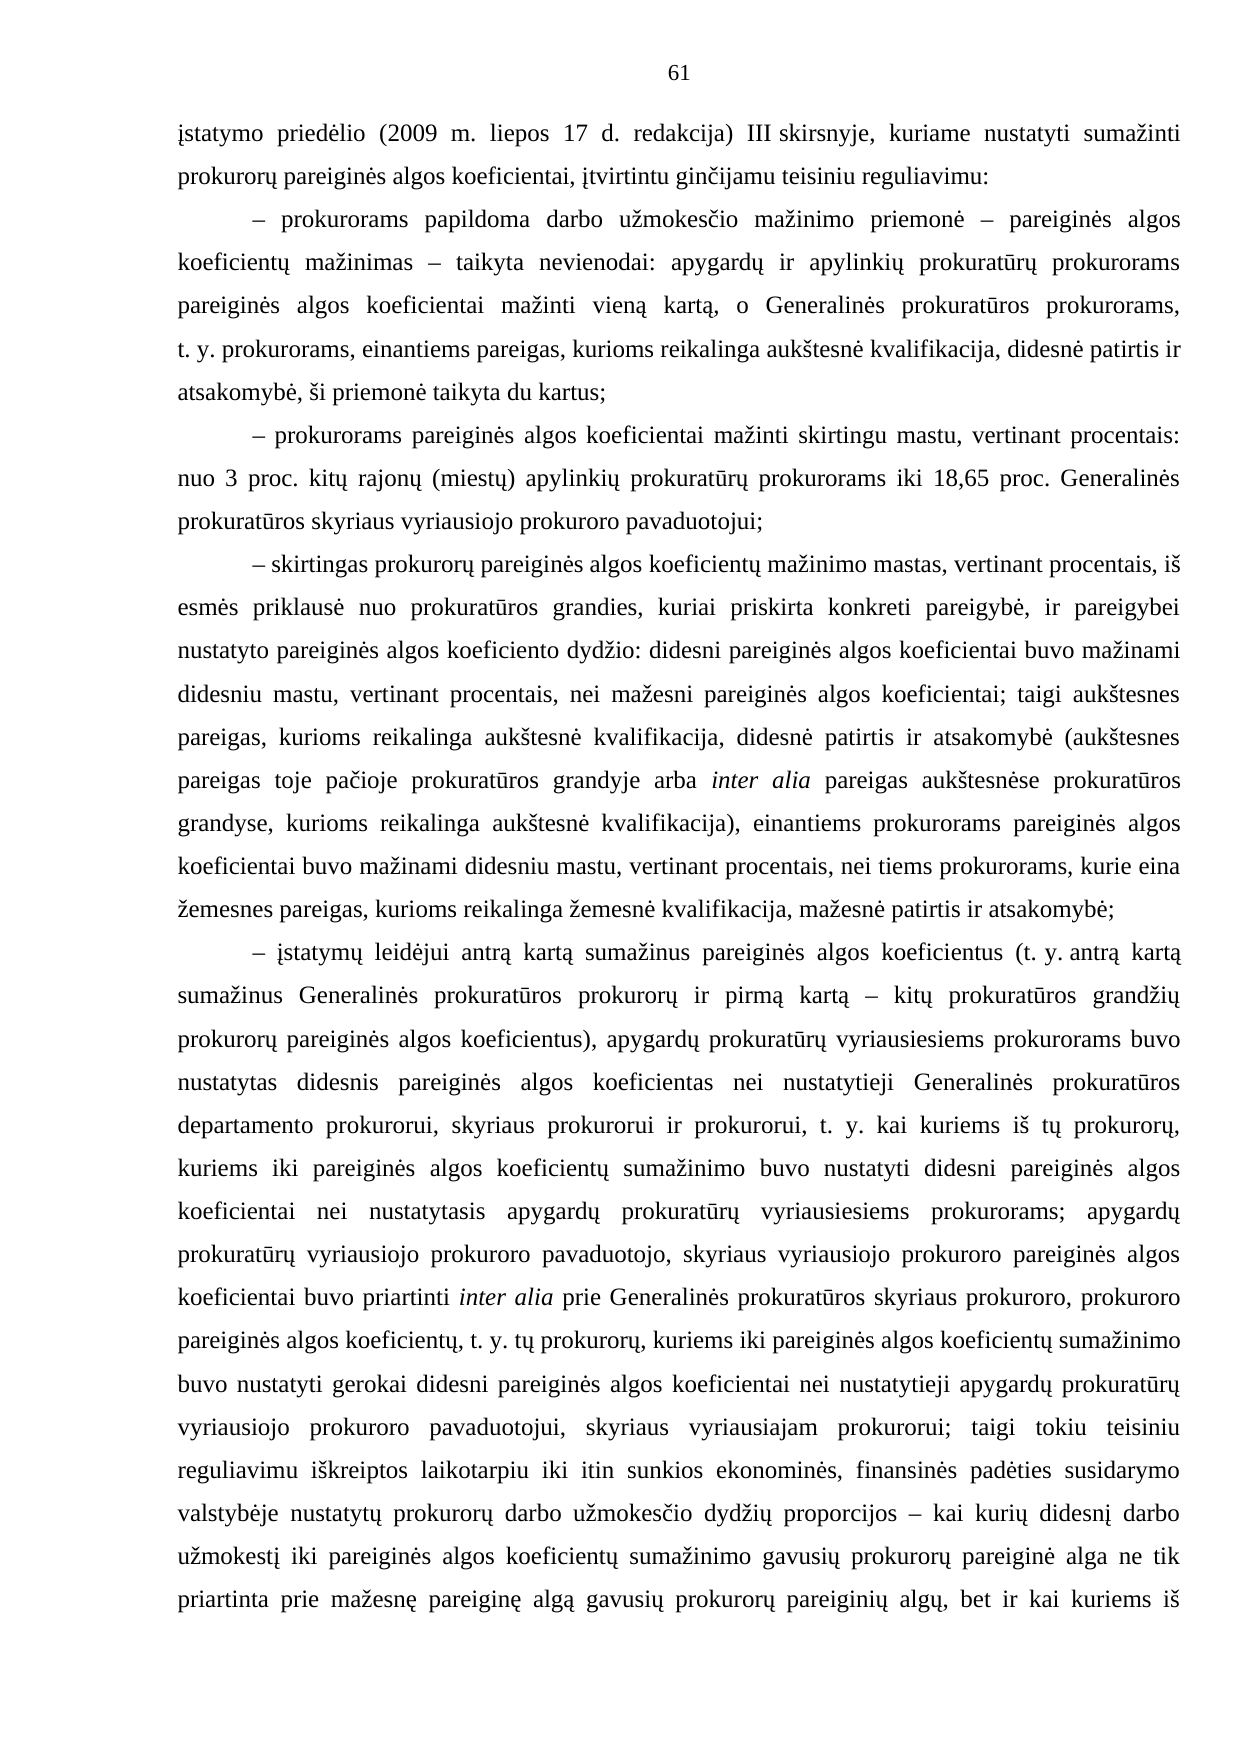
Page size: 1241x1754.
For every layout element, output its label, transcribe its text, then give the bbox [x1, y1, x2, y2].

text – prokurorams pareiginės algos koeficientai mažinti skirtingu mastu, vertinant procentais: nuo 3 proc. kitų rajonų (miestų) apylinkių prokuratūrų prokurorams iki 18,65 proc. Generalinės prokuratūros skyriaus vyriausiojo prokuroro pavaduotojui; [177, 420, 1181, 535]
text – įstatymų leidėjui antrą kartą sumažinus pareiginės algos koeficientus (t. y. antrą kartą sumažinus Generalinės prokuratūros prokurorų ir pirmą kartą – kitų prokuratūros grandžių prokurorų pareiginės algos koeficientus), apygardų prokuratūrų vyriausiesiems prokurorams buvo nustatytas didesnis pareiginės algos koeficientas nei nustatytieji Generalinės prokuratūros departamento prokurorui, skyriaus prokurorui ir prokurorui, t. y. kai kuriems iš tų prokurorų, kuriems iki pareiginės algos koeficientų sumažinimo buvo nustatyti didesni pareiginės algos koeficientai nei nustatytasis apygardų prokuratūrų vyriausiesiems prokurorams; apygardų prokuratūrų vyriausiojo prokuroro pavaduotojo, skyriaus vyriausiojo prokuroro pareiginės algos koeficientai buvo priartinti inter alia prie Generalinės prokuratūros skyriaus prokuroro, prokuroro pareiginės algos koeficientų, t. y. tų prokurorų, kuriems iki pareiginės algos koeficientų sumažinimo buvo nustatyti gerokai didesni pareiginės algos koeficientai nei nustatytieji apygardų prokuratūrų vyriausiojo prokuroro pavaduotojui, skyriaus vyriausiajam prokurorui; taigi tokiu teisiniu reguliavimu iškreiptos laikotarpiu iki itin sunkios ekonominės, finansinės padėties susidarymo valstybėje nustatytų prokurorų darbo užmokesčio dydžių proporcijos – kai kurių didesnį darbo užmokestį iki pareiginės algos koeficientų sumažinimo gavusių prokurorų pareiginė alga ne tik priartinta prie mažesnę pareiginę algą gavusių prokurorų pareiginių algų, bet ir kai kuriems iš [177, 937, 1181, 1613]
text įstatymo priedėlio (2009 m. liepos 17 d. redakcija) III skirsnyje, kuriame nustatyti sumažinti prokurorų pareiginės algos koeficientai, įtvirtintu ginčijamu teisiniu reguliavimu: [177, 118, 1181, 190]
text – skirtingas prokurorų pareiginės algos koeficientų mažinimo mastas, vertinant procentais, iš esmės priklausė nuo prokuratūros grandies, kuriai priskirta konkreti pareigybė, ir pareigybei nustatyto pareiginės algos koeficiento dydžio: didesni pareiginės algos koeficientai buvo mažinami didesniu mastu, vertinant procentais, nei mažesni pareiginės algos koeficientai; taigi aukštesnes pareigas, kurioms reikalinga aukštesnė kvalifikacija, didesnė patirtis ir atsakomybė (aukštesnes pareigas toje pačioje prokuratūros grandyje arba inter alia pareigas aukštesnėse prokuratūros grandyse, kurioms reikalinga aukštesnė kvalifikacija), einantiems prokurorams pareiginės algos koeficientai buvo mažinami didesniu mastu, vertinant procentais, nei tiems prokurorams, kurie eina žemesnes pareigas, kurioms reikalinga žemesnė kvalifikacija, mažesnė patirtis ir atsakomybė; [177, 549, 1181, 923]
text – prokurorams papildoma darbo užmokesčio mažinimo priemonė – pareiginės algos koeficientų mažinimas – taikyta nevienodai: apygardų ir apylinkių prokuratūrų prokurorams pareiginės algos koeficientai mažinti vieną kartą, o Generalinės prokuratūros prokurorams, t. y. prokurorams, einantiems pareigas, kurioms reikalinga aukštesnė kvalifikacija, didesnė patirtis ir atsakomybė, ši priemonė taikyta du kartus; [177, 204, 1181, 406]
